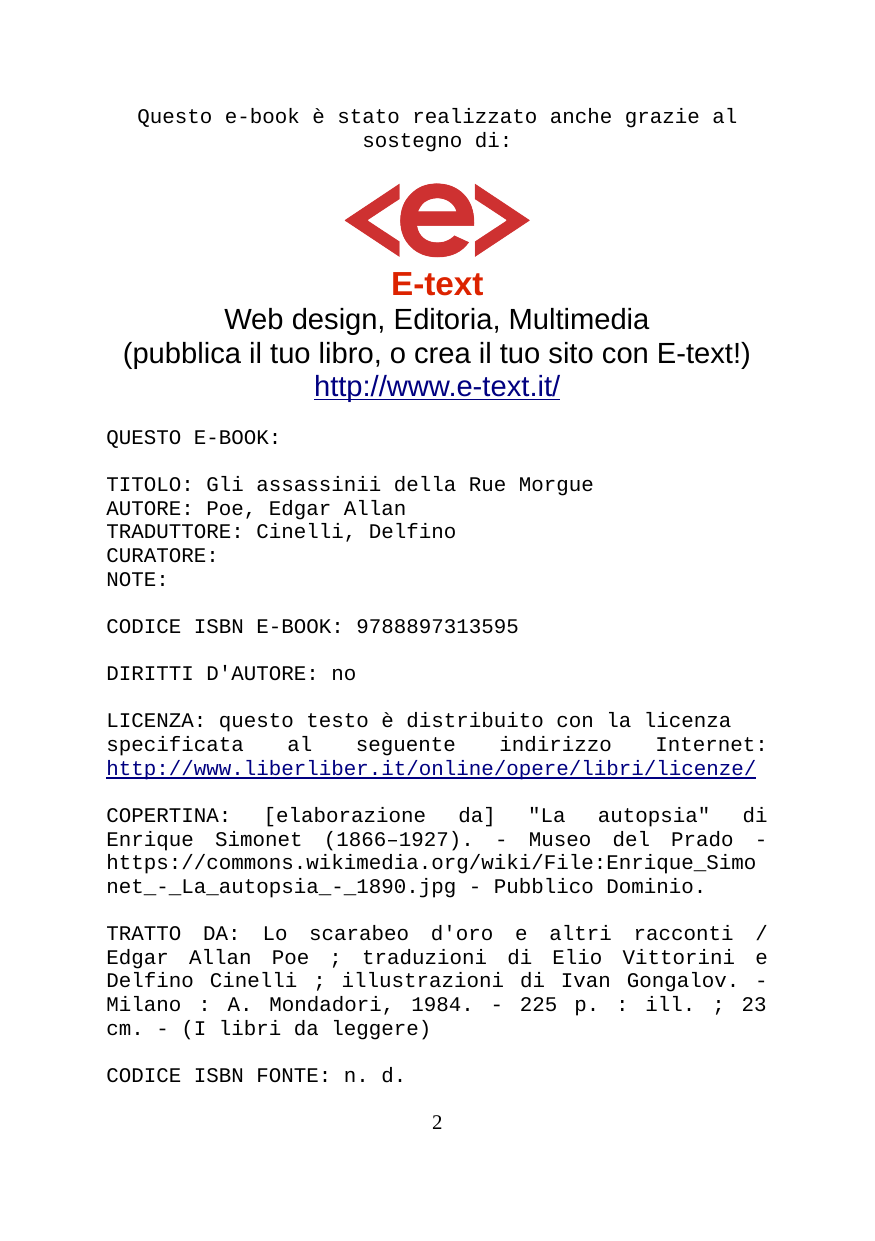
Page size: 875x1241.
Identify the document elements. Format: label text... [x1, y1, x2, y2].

text CODICE ISBN E-BOOK: 9788897313595 [106, 616, 768, 639]
text AUTORE: Poe, Edgar Allan [106, 498, 768, 521]
text LICENZA: questo testo è distribuito con la licenza [106, 710, 768, 734]
text http://www.e-text.it/ [106, 369, 768, 403]
text specificata al seguente indirizzo Internet: http://www.liberliber.it/online/opere/libri/licenze/ [106, 734, 768, 781]
text CURATORE: [106, 545, 768, 568]
text COPERTINA: [elaborazione da] "La autopsia" di Enrique Simonet (1866–1927). - Museo del Prado - https://commons.wikimedia.org/wiki/File:Enrique_Simonet_-_La_autopsia_-_1890.jpg - Pubblico Dominio. [106, 805, 768, 899]
text (pubblica il tuo libro, o crea il tuo sito con E-text!) [106, 336, 768, 369]
text E-text [106, 264, 768, 302]
text NOTE: [106, 568, 768, 592]
text DIRITTI D'AUTORE: no [106, 663, 768, 687]
text TITOLO: Gli assassinii della Rue Morgue [106, 474, 768, 498]
picture [343, 183, 531, 258]
text QUESTO E-BOOK: [106, 427, 768, 450]
text CODICE ISBN FONTE: n. d. [106, 1065, 768, 1089]
text Questo e-book è stato realizzato anche grazie al sostegno di: [106, 106, 768, 153]
text TRADUTTORE: Cinelli, Delfino [106, 521, 768, 545]
text TRATTO DA: Lo scarabeo d'oro e altri racconti / Edgar Allan Poe ; traduzioni di Elio Vittorini e Delfino Cinelli ; illustrazioni di Ivan Gongalov. - Milano : A. Mondadori, 1984. - 225 p. : ill. ; 23 cm. - (I libri da leggere) [106, 923, 768, 1041]
text Web design, Editoria, Multimedia [106, 302, 768, 336]
